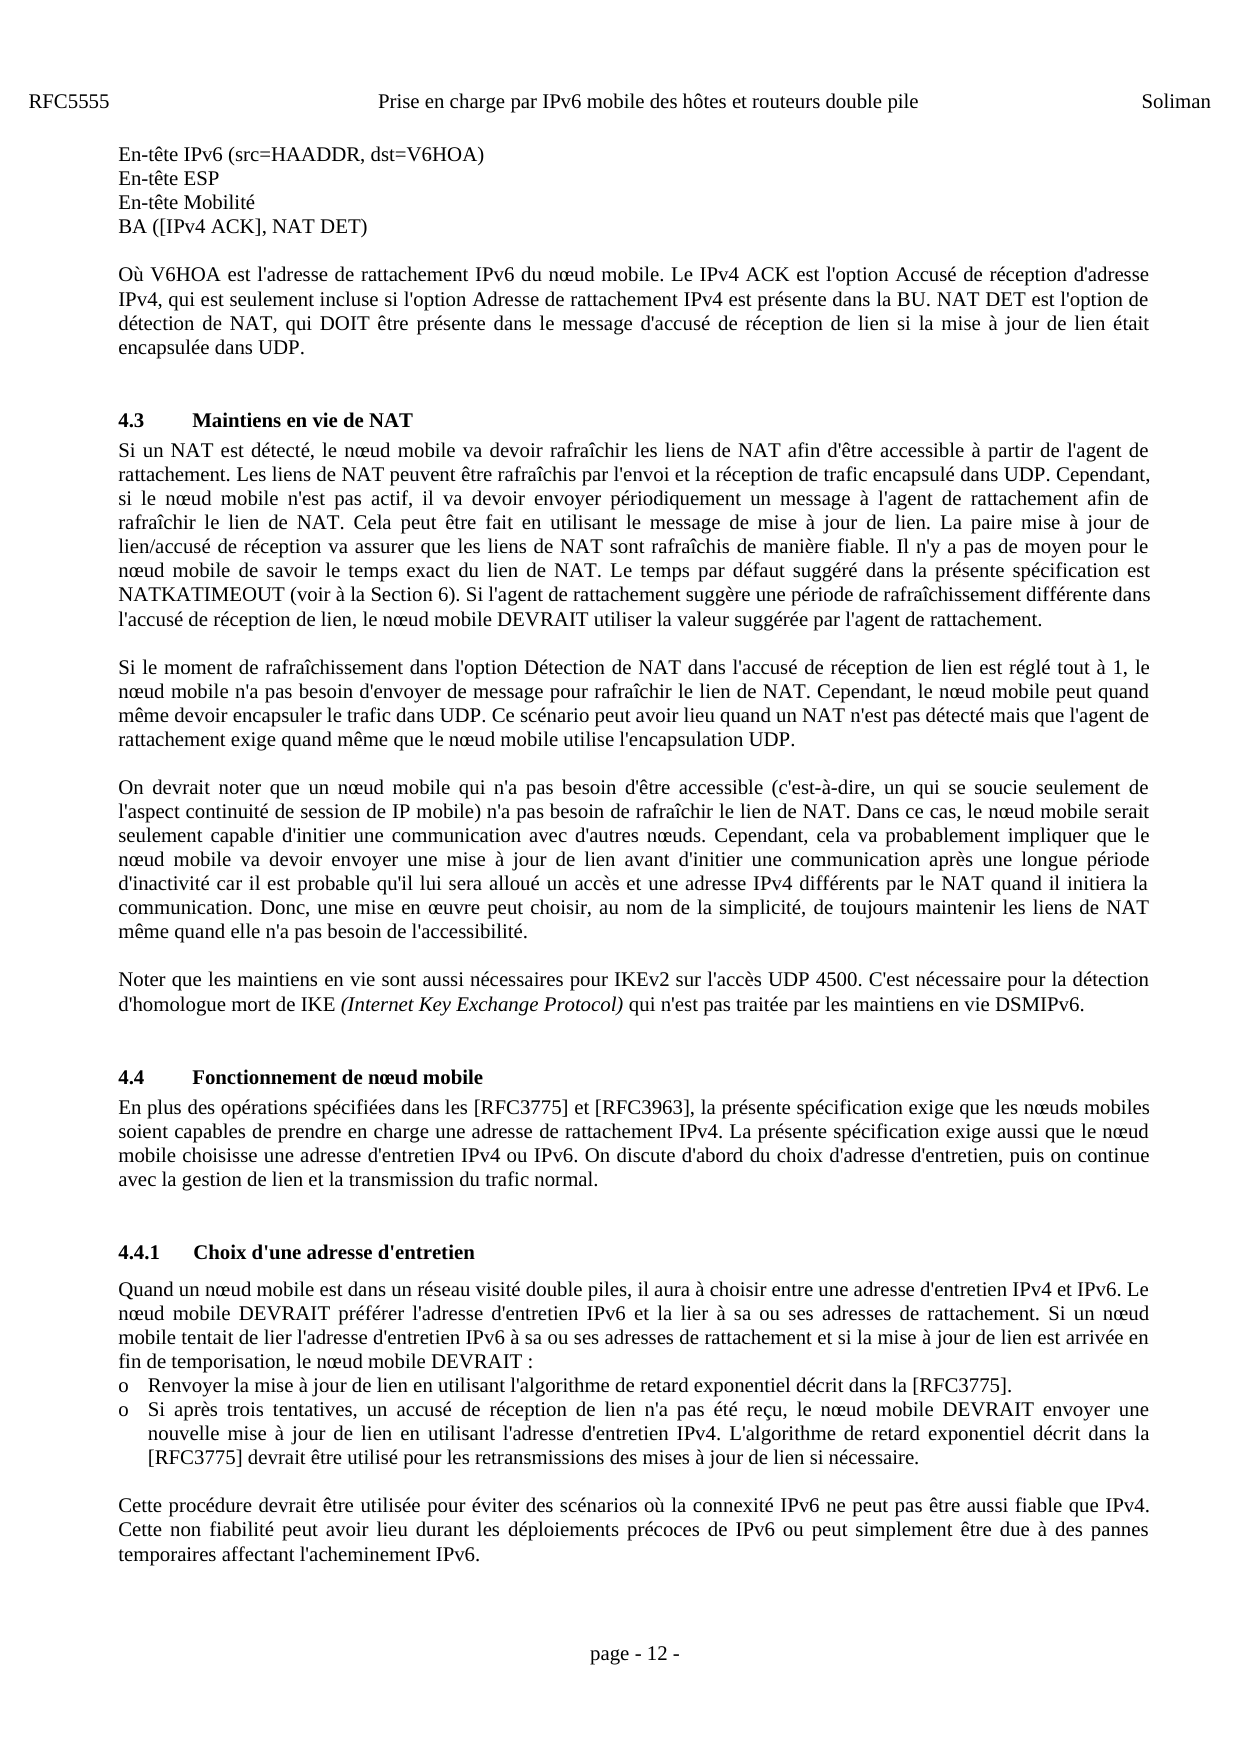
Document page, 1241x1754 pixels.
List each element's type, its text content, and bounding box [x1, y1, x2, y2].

subtitle 4.4 Fonctionnement de nœud mobile [118, 1064, 1151, 1089]
text Quand un nœud mobile est dans un réseau visité double piles, il aura à choisir entre une adresse d'entretien IPv4 et IPv6. Le nœud mobile DEVRAIT préférer l'adresse d'entretien IPv6 et la lier à sa ou ses adresses de rattachement. Si un nœud mobile tentait de lier l'adresse d'entretien IPv6 à sa ou ses adresses de rattachement et si la mise à jour de lien est arrivée en fin de temporisation, le nœud mobile DEVRAIT : [118, 1277, 1151, 1373]
subtitle 4.3 Maintiens en vie de NAT [118, 408, 1151, 432]
text BA ([IPv4 ACK], NAT DET) [118, 214, 1151, 238]
text En-tête Mobilité [118, 190, 1151, 214]
text Si un NAT est détecté, le nœud mobile va devoir rafraîchir les liens de NAT afin d'être accessible à partir de l'agent de rattachement. Les liens de NAT peuvent être rafraîchis par l'envoi et la réception de trafic encapsulé dans UDP. Cependant, si le nœud mobile n'est pas actif, il va devoir envoyer périodiquement un message à l'agent de rattachement afin de rafraîchir le lien de NAT. Cela peut être fait en utilisant le message de mise à jour de lien. La paire mise à jour de lien/accusé de réception va assurer que les liens de NAT sont rafraîchis de manière fiable. Il n'y a pas de moyen pour le nœud mobile de savoir le temps exact du lien de NAT. Le temps par défaut suggéré dans la présente spécification est NATKATIMEOUT (voir à la Section 6). Si l'agent de rattachement suggère une période de rafraîchissement différente dans l'accusé de réception de lien, le nœud mobile DEVRAIT utiliser la valeur suggérée par l'agent de rattachement. [118, 438, 1151, 631]
text o Renvoyer la mise à jour de lien en utilisant l'algorithme de retard exponentiel décrit dans la [RFC3775]. [118, 1373, 1151, 1397]
text En-tête IPv6 (src=HAADDR, dst=V6HOA) [118, 142, 1151, 166]
text Où V6HOA est l'adresse de rattachement IPv6 du nœud mobile. Le IPv4 ACK est l'option Accusé de réception d'adresse IPv4, qui est seulement incluse si l'option Adresse de rattachement IPv4 est présente dans la BU. NAT DET est l'option de détection de NAT, qui DOIT être présente dans le message d'accusé de réception de lien si la mise à jour de lien était encapsulée dans UDP. [118, 262, 1151, 359]
text On devrait noter que un nœud mobile qui n'a pas besoin d'être accessible (c'est-à-dire, un qui se soucie seulement de l'aspect continuité de session de IP mobile) n'a pas besoin de rafraîchir le lien de NAT. Dans ce cas, le nœud mobile serait seulement capable d'initier une communication avec d'autres nœuds. Cependant, cela va probablement impliquer que le nœud mobile va devoir envoyer une mise à jour de lien avant d'initier une communication après une longue période d'inactivité car il est probable qu'il lui sera alloué un accès et une adresse IPv4 différents par le NAT quand il initiera la communication. Donc, une mise en œuvre peut choisir, au nom de la simplicité, de toujours maintenir les liens de NAT même quand elle n'a pas besoin de l'accessibilité. [118, 775, 1151, 943]
text En-tête ESP [118, 166, 1151, 190]
text o Si après trois tentatives, un accusé de réception de lien n'a pas été reçu, le nœud mobile DEVRAIT envoyer une nouvelle mise à jour de lien en utilisant l'adresse d'entretien IPv4. L'algorithme de retard exponentiel décrit dans la [RFC3775] devrait être utilisé pour les retransmissions des mises à jour de lien si nécessaire. [118, 1397, 1151, 1469]
text Noter que les maintiens en vie sont aussi nécessaires pour IKEv2 sur l'accès UDP 4500. C'est nécessaire pour la détection d'homologue mort de IKE (Internet Key Exchange Protocol) qui n'est pas traitée par les maintiens en vie DSMIPv6. [118, 967, 1151, 1016]
subtitle 4.4.1 Choix d'une adresse d'entretien [118, 1240, 1151, 1264]
text Cette procédure devrait être utilisée pour éviter des scénarios où la connexité IPv6 ne peut pas être aussi fiable que IPv4. Cette non fiabilité peut avoir lieu durant les déploiements précoces de IPv6 ou peut simplement être due à des pannes temporaires affectant l'acheminement IPv6. [118, 1493, 1151, 1566]
text En plus des opérations spécifiées dans les [RFC3775] et [RFC3963], la présente spécification exige que les nœuds mobiles soient capables de prendre en charge une adresse de rattachement IPv4. La présente spécification exige aussi que le nœud mobile choisisse une adresse d'entretien IPv4 ou IPv6. On discute d'abord du choix d'adresse d'entretien, puis on continue avec la gestion de lien et la transmission du trafic normal. [118, 1095, 1151, 1191]
text Si le moment de rafraîchissement dans l'option Détection de NAT dans l'accusé de réception de lien est réglé tout à 1, le nœud mobile n'a pas besoin d'envoyer de message pour rafraîchir le lien de NAT. Cependant, le nœud mobile peut quand même devoir encapsuler le trafic dans UDP. Ce scénario peut avoir lieu quand un NAT n'est pas détecté mais que l'agent de rattachement exige quand même que le nœud mobile utilise l'encapsulation UDP. [118, 654, 1151, 751]
